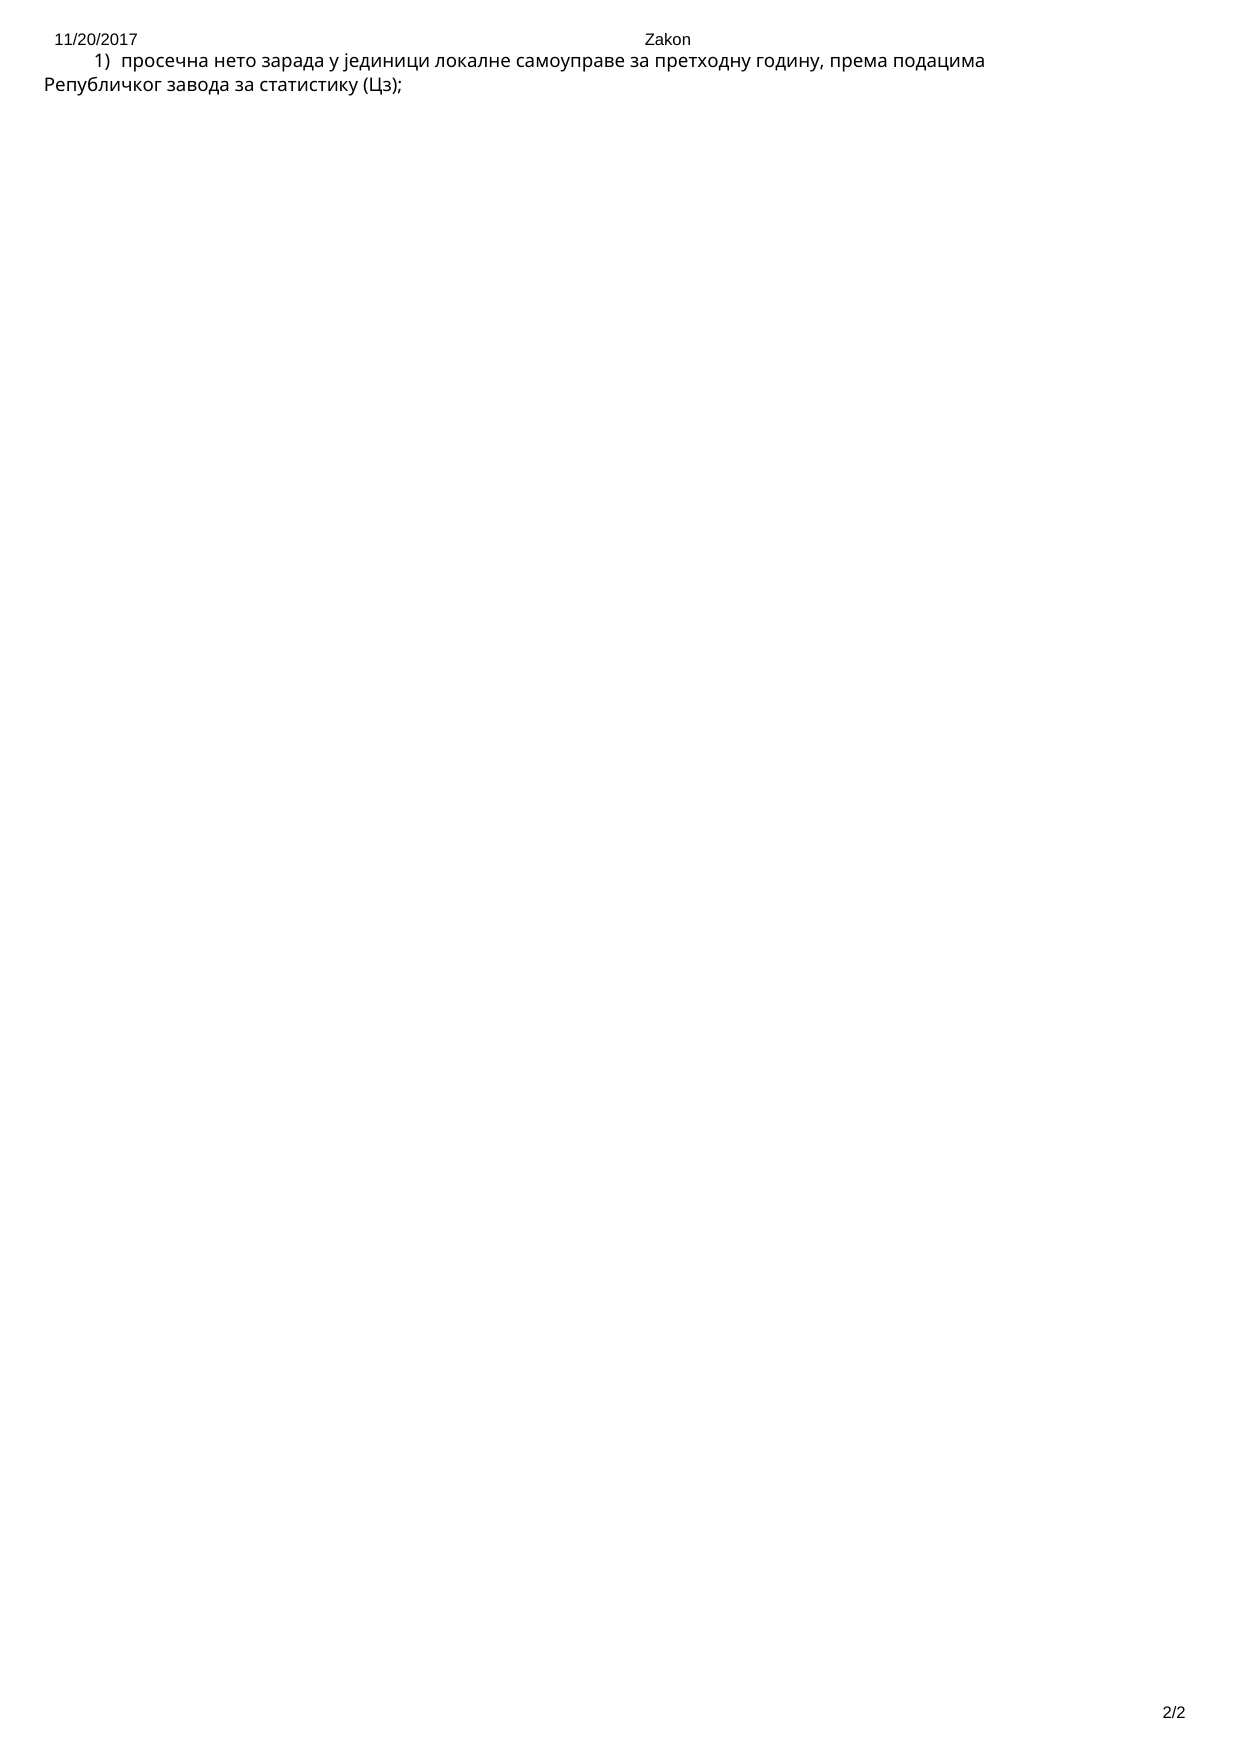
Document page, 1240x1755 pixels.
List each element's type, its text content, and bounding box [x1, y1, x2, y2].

list просечна нето зарада у јединици локалне самоуправе за претходну годину, према подацима Републичког завода за статистику (Цз); [44, 48, 1069, 96]
